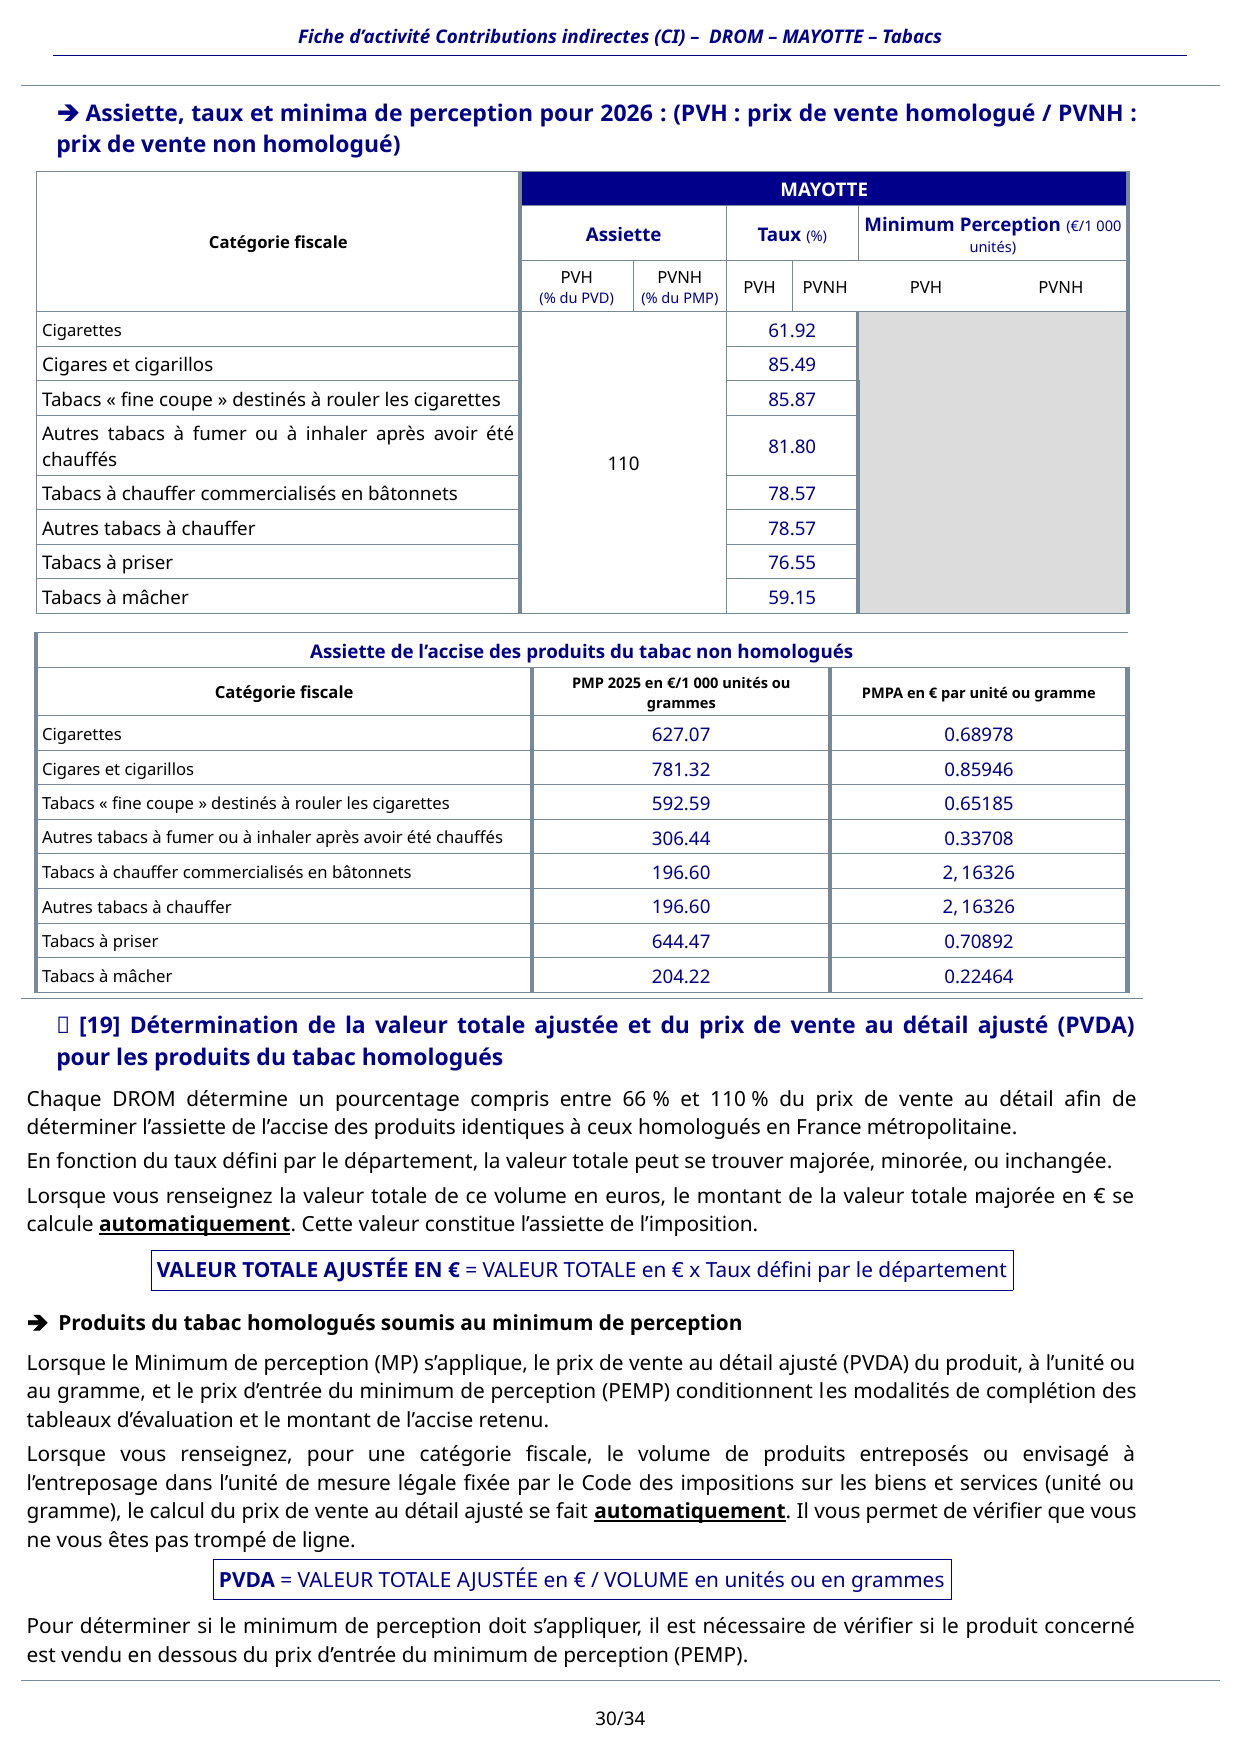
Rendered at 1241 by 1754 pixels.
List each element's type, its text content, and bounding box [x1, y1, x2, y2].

table_cell 196,60 [534, 854, 828, 888]
table_header MAYOTTE [522, 172, 1126, 205]
table_cell Tabacs à mâcher [38, 958, 530, 992]
table_cell Taux (%) [727, 206, 858, 259]
table_cell Autres tabacs à chauffer [38, 889, 530, 922]
table_header  Assiette, taux et minima de perception pour 2026 : (PVH : prix de vente homologué / PVNH : prix de vente non homologué) [21, 86, 1143, 998]
table_cell 0,68978 [832, 716, 1125, 750]
table_cell Tabacs à chauffer commercialisés en bâtonnets [37, 476, 518, 509]
table_cell 644,47 [534, 924, 828, 957]
table_cell PVNH (% du PMP) [634, 261, 726, 311]
table_header Assiette de l’accise des produits du tabac non homologués [38, 633, 1128, 667]
table_cell Catégorie fiscale [38, 668, 530, 715]
table_cell 61,92 [727, 312, 856, 346]
table_cell Cigarettes [38, 716, 530, 750]
table_cell Tabacs à priser [37, 545, 518, 578]
table_cell Minimum Perception (€/1 000 unités) [859, 206, 1126, 259]
table_cell PMPA en € par unité ou gramme [832, 668, 1125, 715]
table_cell PVH [727, 261, 792, 311]
table_cell PVNH [994, 261, 1126, 311]
table_cell Tabacs « fine coupe » destinés à rouler les cigarettes [38, 785, 530, 819]
table_cell 78,57 [727, 476, 856, 509]
table_cell 0,65185 [832, 785, 1125, 819]
table_cell 2, 16326 [832, 889, 1125, 922]
table_cell Autres tabacs à chauffer [37, 510, 518, 543]
table_cell Tabacs à priser [38, 924, 530, 957]
table_cell 0,22464 [832, 958, 1125, 992]
table_cell [859, 312, 1126, 613]
table_cell 85,49 [727, 347, 856, 380]
table_cell 76,55 [727, 545, 856, 578]
table_cell 0,70892 [832, 924, 1125, 957]
table_cell PMP 2025 en €/1 000 unités ou grammes [534, 668, 828, 715]
table_cell Autres tabacs à fumer ou à inhaler après avoir été chauffés [38, 820, 530, 853]
table_cell 59,15 [727, 579, 856, 613]
table_cell  [19] Détermination de la valeur totale ajustée et du prix de vente au détail ajusté (PVDA) pour les produits du tabac homologués Chaque DROM détermine un pourcentage compris entre 66 % et 110 % du prix de vente au détail afin de déterminer l’assiette de l’accise des produits identiques à ceux homologués en France métropolitaine. En fonction du taux défini par le département, la valeur totale peut se trouver majorée, minorée, ou inchangée. Lorsque vous renseignez la valeur totale de ce volume en euros, le montant de la valeur totale majorée en € se calcule automatiquement. Cette valeur constitue l’assiette de l’imposition. VALEUR TOTALE AJUSTÉE EN € = VALEUR TOTALE en € x Taux défini par le département  Produits du tabac homologués soumis au minimum de perception Lorsque le Minimum de perception (MP) s’applique, le prix de vente au détail ajusté (PVDA) du produit, à l’unité ou au gramme, et le prix d’entrée du minimum de perception (PEMP) conditionnent les modalités de complétion des tableaux d’évaluation et le montant de l’accise retenu. Lorsque vous renseignez, pour une catégorie fiscale, le volume de produits entreposés ou envisagé à l’entreposage dans l’unité de mesure légale fixée par le Code des impositions sur les biens et services (unité ou gramme), le calcul du prix de vente au détail ajusté se fait automatiquement. Il vous permet de vérifier que vous ne vous êtes pas trompé de ligne. PVDA = VALEUR TOTALE AJUSTÉE en € / VOLUME en unités ou en grammes Pour déterminer si le minimum de perception doit s’appliquer, il est nécessaire de vérifier si le produit concerné est vendu en dessous du prix d’entrée du minimum de perception (PEMP). [21, 999, 1143, 1680]
table_cell 0,85946 [832, 751, 1125, 784]
table_cell PVNH [793, 261, 858, 311]
table_cell 306,44 [534, 820, 828, 853]
table_header Catégorie fiscale [37, 172, 518, 311]
table_cell Cigarettes [37, 312, 518, 346]
table_header [1143, 86, 1219, 1680]
table_cell Tabacs « fine coupe » destinés à rouler les cigarettes [37, 381, 518, 414]
table_cell 196,60 [534, 889, 828, 922]
table_cell 592,59 [534, 785, 828, 819]
table_cell 204,22 [534, 958, 828, 992]
table_cell 0,33708 [832, 820, 1125, 853]
table_cell Tabacs à mâcher [37, 579, 518, 613]
table_cell 81,80 [727, 416, 856, 474]
table_cell 627,07 [534, 716, 828, 750]
table_cell 78,57 [727, 510, 856, 543]
table_cell Cigares et cigarillos [37, 347, 518, 380]
table_cell Assiette [522, 206, 726, 259]
table_cell Cigares et cigarillos [38, 751, 530, 784]
table_cell 85,87 [727, 381, 856, 414]
table_cell PVH [858, 261, 994, 311]
table_cell 110 [522, 312, 726, 613]
table_cell Autres tabacs à fumer ou à inhaler après avoir été chauffés [37, 416, 518, 474]
table_cell PVH (% du PVD) [522, 261, 633, 311]
table_cell Tabacs à chauffer commercialisés en bâtonnets [38, 854, 530, 888]
table_cell 2, 16326 [832, 854, 1125, 888]
table_cell 781,32 [534, 751, 828, 784]
